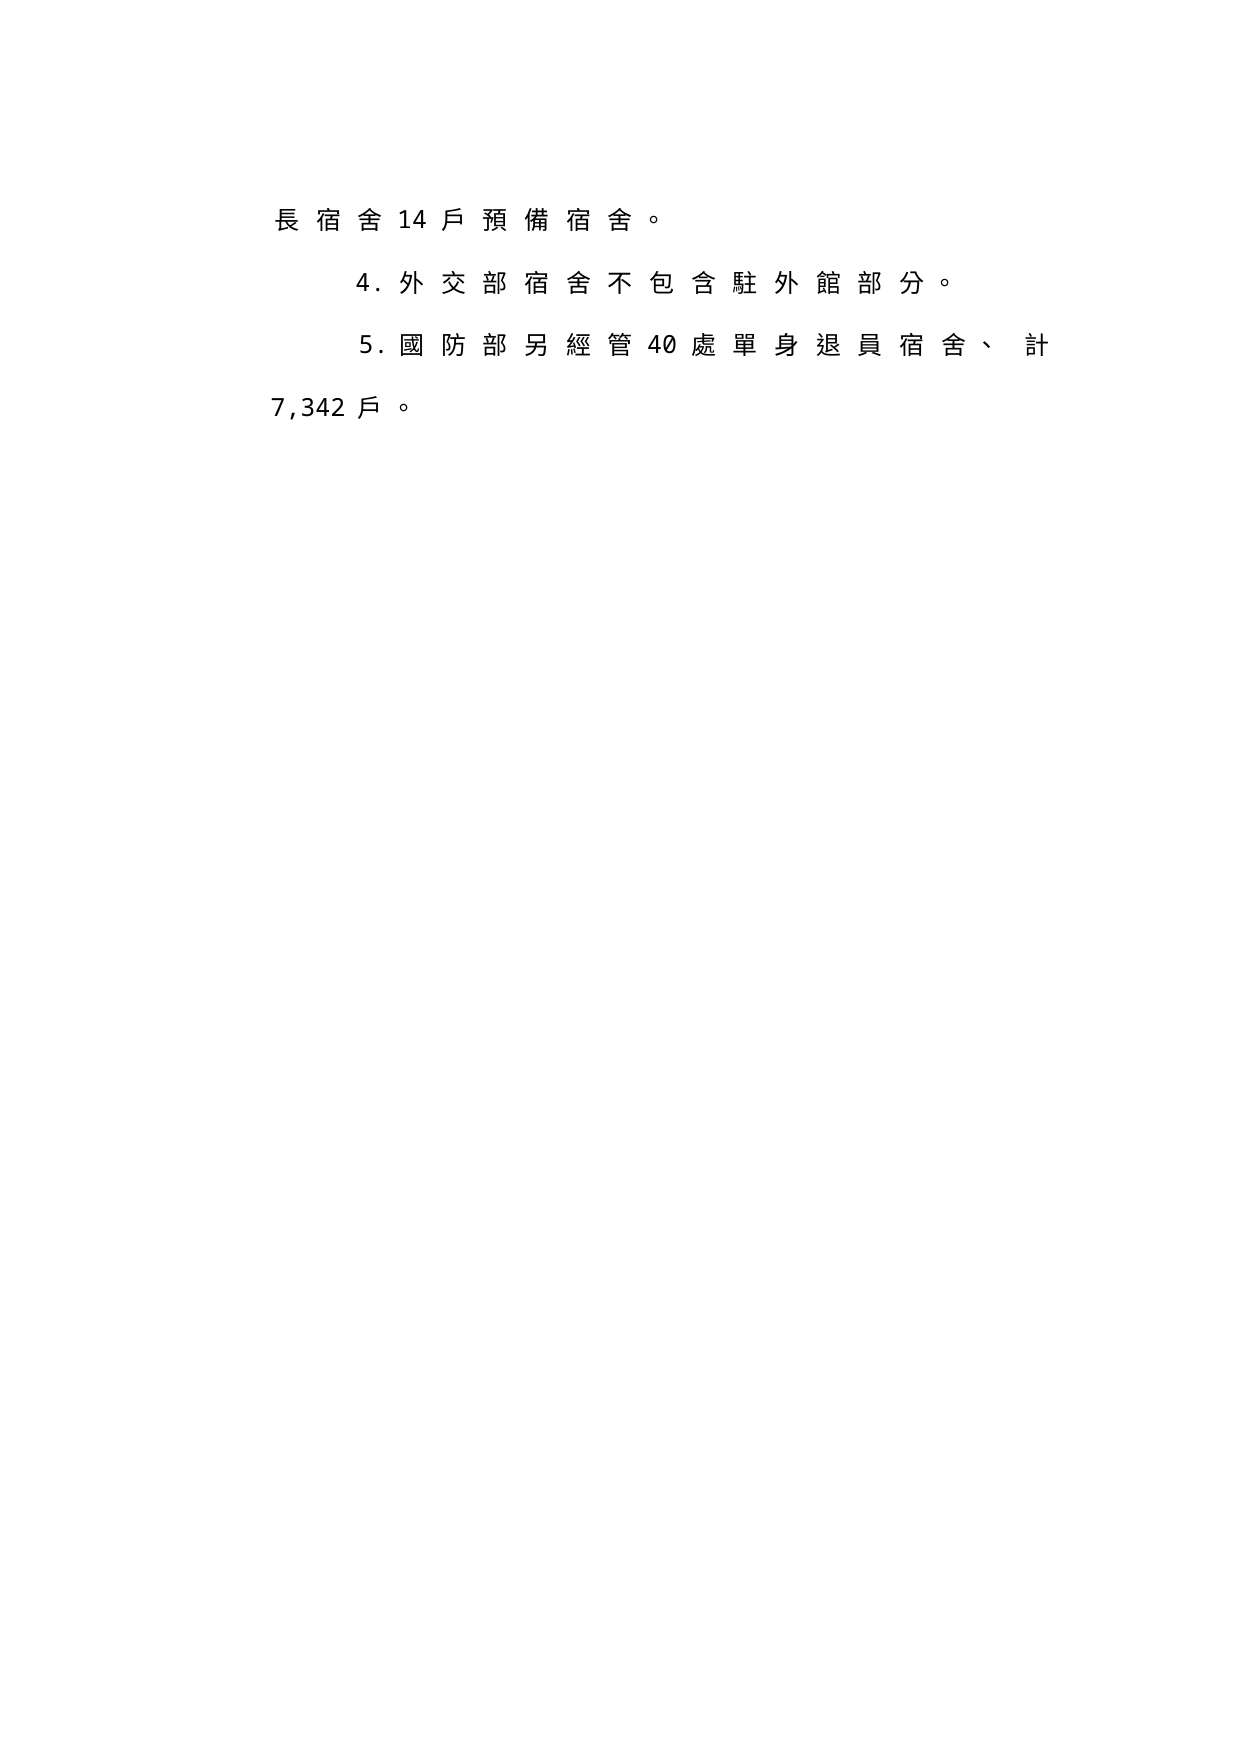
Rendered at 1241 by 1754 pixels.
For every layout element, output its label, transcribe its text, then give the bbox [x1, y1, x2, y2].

text 5.國防部另經管40處單身退員宿舍、計7,342戶。 [242, 302, 1058, 427]
text 4.外交部宿舍不包含駐外館部分。 [242, 240, 1058, 302]
text 長宿舍14戶預備宿舍。 [242, 177, 1058, 240]
